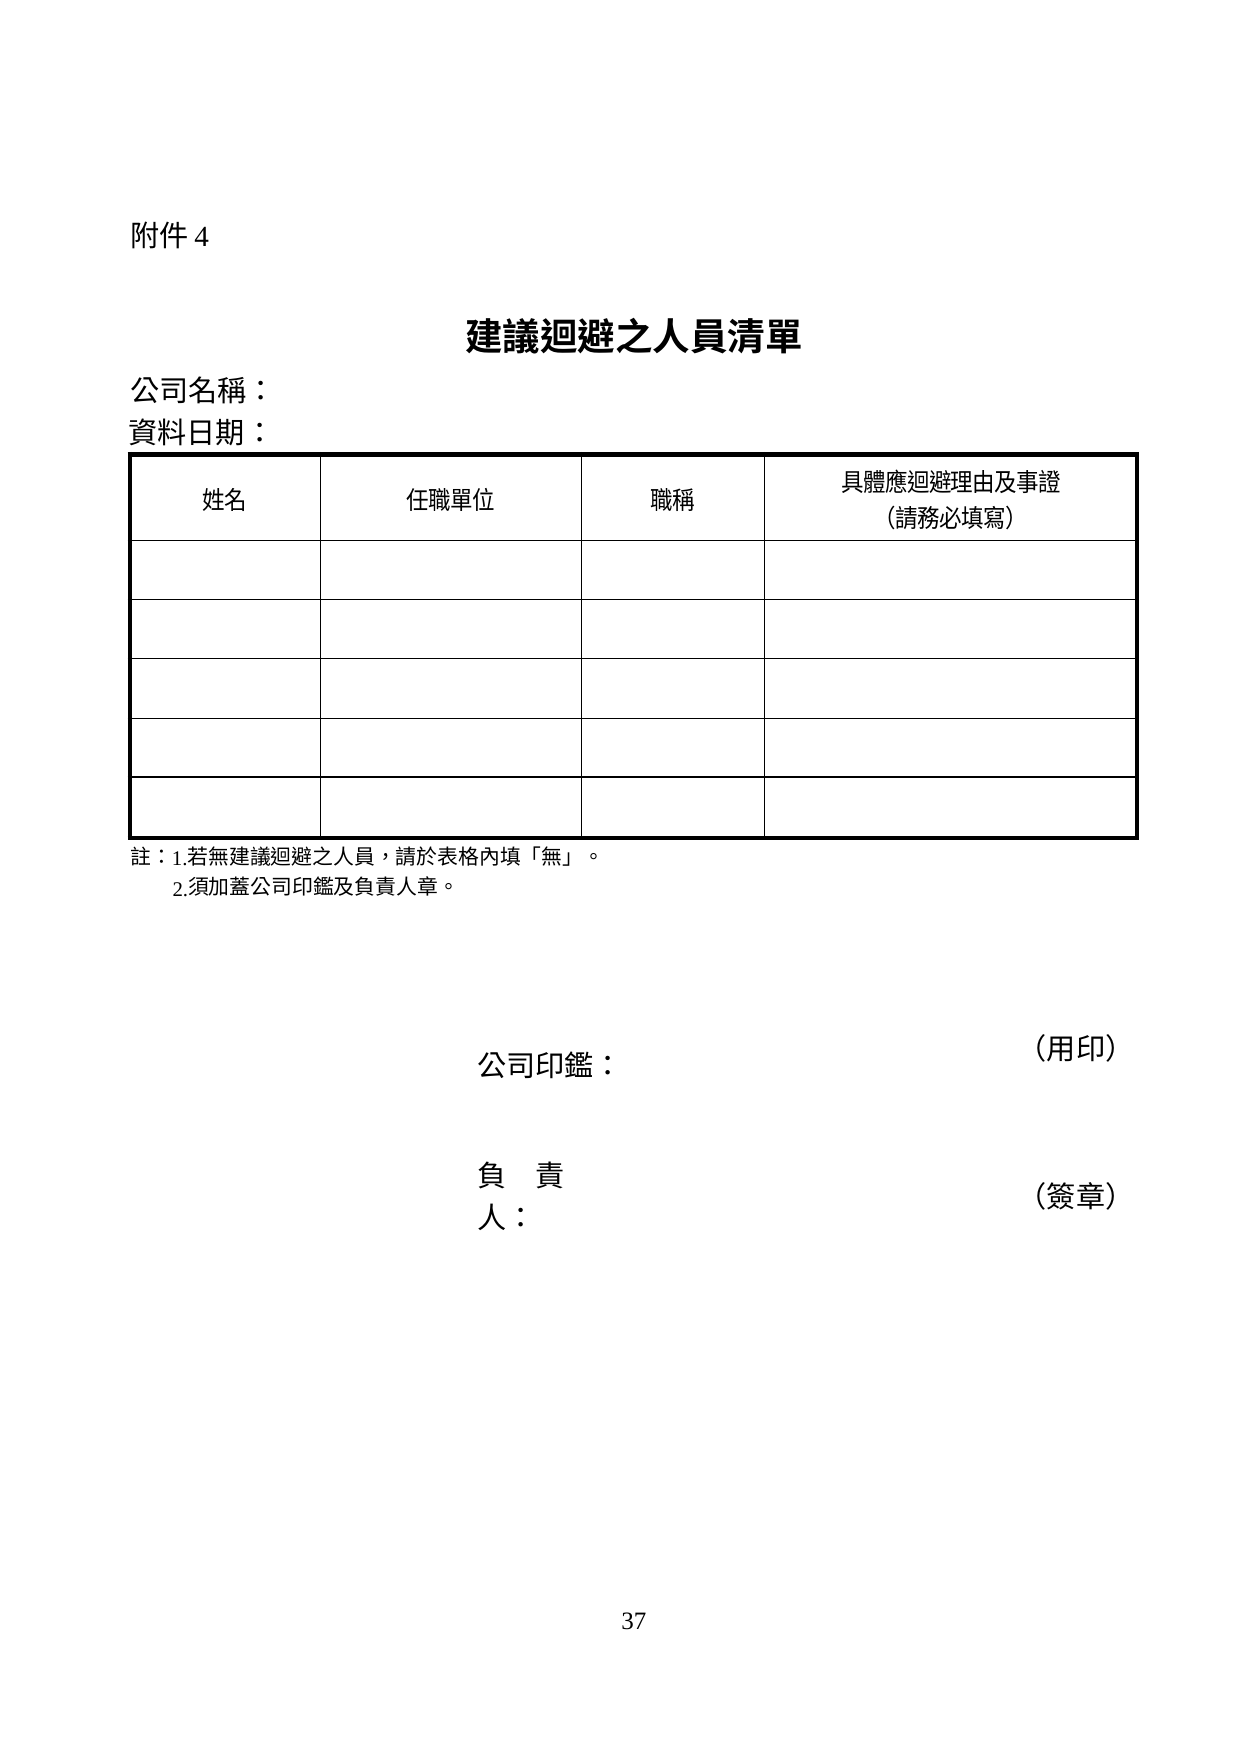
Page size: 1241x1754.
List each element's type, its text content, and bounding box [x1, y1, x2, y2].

table_cell [321, 600, 581, 658]
table_header 具體應迴避理由及事證 （請務必填寫） [765, 457, 1135, 540]
table_header （用印） [648, 976, 1137, 1118]
text 公司名稱： [130, 367, 1137, 409]
table_header 公司印鑑： [474, 976, 648, 1118]
text 註：1.若無建議迴避之人員，請於表格內填「無」。 [130, 840, 1137, 870]
table_cell [765, 600, 1135, 658]
table_cell 負 責 人： [474, 1119, 648, 1270]
table_cell [321, 541, 581, 599]
table_header 任職單位 [321, 457, 581, 540]
table_cell [132, 719, 320, 776]
text 建議迴避之人員清單 [130, 298, 1137, 361]
table_header 姓名 [132, 457, 320, 540]
table_cell [321, 719, 581, 776]
table_cell （簽章） [648, 1119, 1137, 1270]
table_cell [582, 659, 764, 717]
text 2.須加蓋公司印鑑及負責人章。 [172, 870, 1137, 901]
table_cell [321, 659, 581, 717]
table_cell [582, 600, 764, 658]
table_cell [321, 778, 581, 836]
text 附件4 [130, 216, 1137, 253]
table_cell [765, 778, 1135, 836]
table_cell [765, 659, 1135, 717]
table_cell [132, 659, 320, 717]
table_cell [582, 778, 764, 836]
table_cell [765, 719, 1135, 776]
table_cell [582, 541, 764, 599]
table_cell [132, 600, 320, 658]
text 資料日期： [127, 409, 1137, 452]
table_header 職稱 [582, 457, 764, 540]
table_cell [132, 778, 320, 836]
table_cell [582, 719, 764, 776]
table_cell [765, 541, 1135, 599]
table_cell [132, 541, 320, 599]
